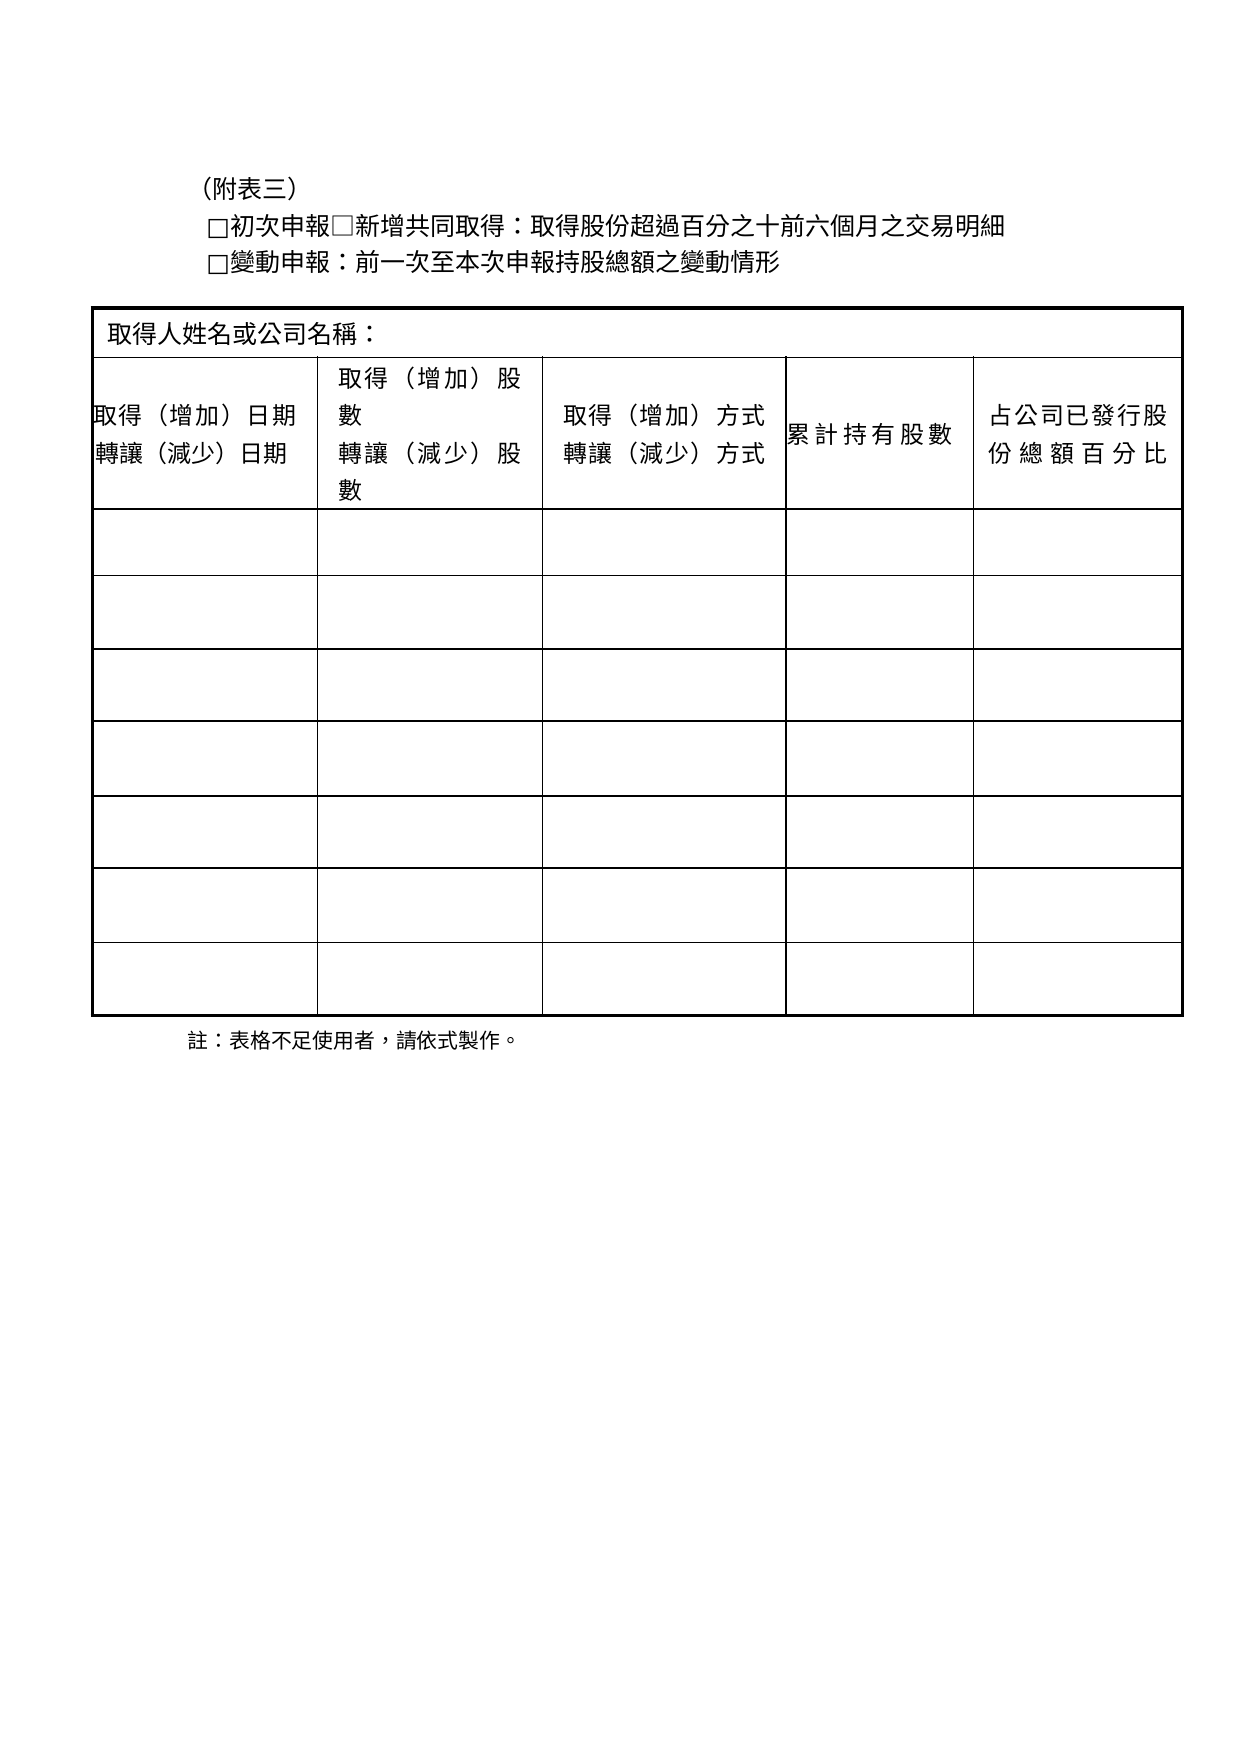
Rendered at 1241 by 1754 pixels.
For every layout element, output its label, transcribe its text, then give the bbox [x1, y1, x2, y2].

table_cell [318, 943, 542, 1013]
table_cell [543, 722, 785, 795]
table_cell [318, 722, 542, 795]
table_cell [787, 869, 973, 941]
table_cell [974, 943, 1181, 1013]
table_cell 累計持有股數 [787, 358, 973, 508]
table_cell [318, 869, 542, 941]
text （附表三） [187, 169, 1053, 206]
table_cell [543, 650, 785, 720]
table_cell [787, 576, 973, 648]
table_cell [787, 650, 973, 720]
table_cell [318, 510, 542, 575]
table_cell 取得（增加）日期 轉讓（減少）日期 [94, 358, 317, 508]
text 註：表格不足使用者，請依式製作。 [187, 1021, 1053, 1058]
table_cell [318, 650, 542, 720]
table_cell 取得（增加）方式 轉讓（減少）方式 [543, 358, 785, 508]
table_cell [974, 869, 1181, 941]
table_cell [974, 510, 1181, 575]
table_cell [94, 650, 317, 720]
table_cell [94, 722, 317, 795]
table_header 取得人姓名或公司名稱： [94, 310, 1181, 356]
table_cell [94, 797, 317, 867]
table_cell 取得（增加）股數 轉讓（減少）股數 [318, 358, 542, 508]
table_cell [543, 510, 785, 575]
table_cell [974, 650, 1181, 720]
text □變動申報：前一次至本次申報持股總額之變動情形 [187, 242, 1053, 279]
text □初次申報□新增共同取得：取得股份超過百分之十前六個月之交易明細 [187, 206, 1053, 242]
table_cell [543, 797, 785, 867]
table_cell [974, 797, 1181, 867]
table_cell [94, 943, 317, 1013]
table_cell [787, 722, 973, 795]
table_cell [543, 869, 785, 941]
table_cell [543, 943, 785, 1013]
table_cell [974, 576, 1181, 648]
table_cell [318, 576, 542, 648]
table_cell [787, 797, 973, 867]
table_cell [787, 510, 973, 575]
table_cell [543, 576, 785, 648]
table_cell [94, 869, 317, 941]
table_cell [787, 943, 973, 1013]
table_cell [974, 722, 1181, 795]
table_cell 占公司已發行股份總額百分比 [974, 358, 1181, 508]
table_cell [94, 576, 317, 648]
table_cell [94, 510, 317, 575]
table_cell [318, 797, 542, 867]
